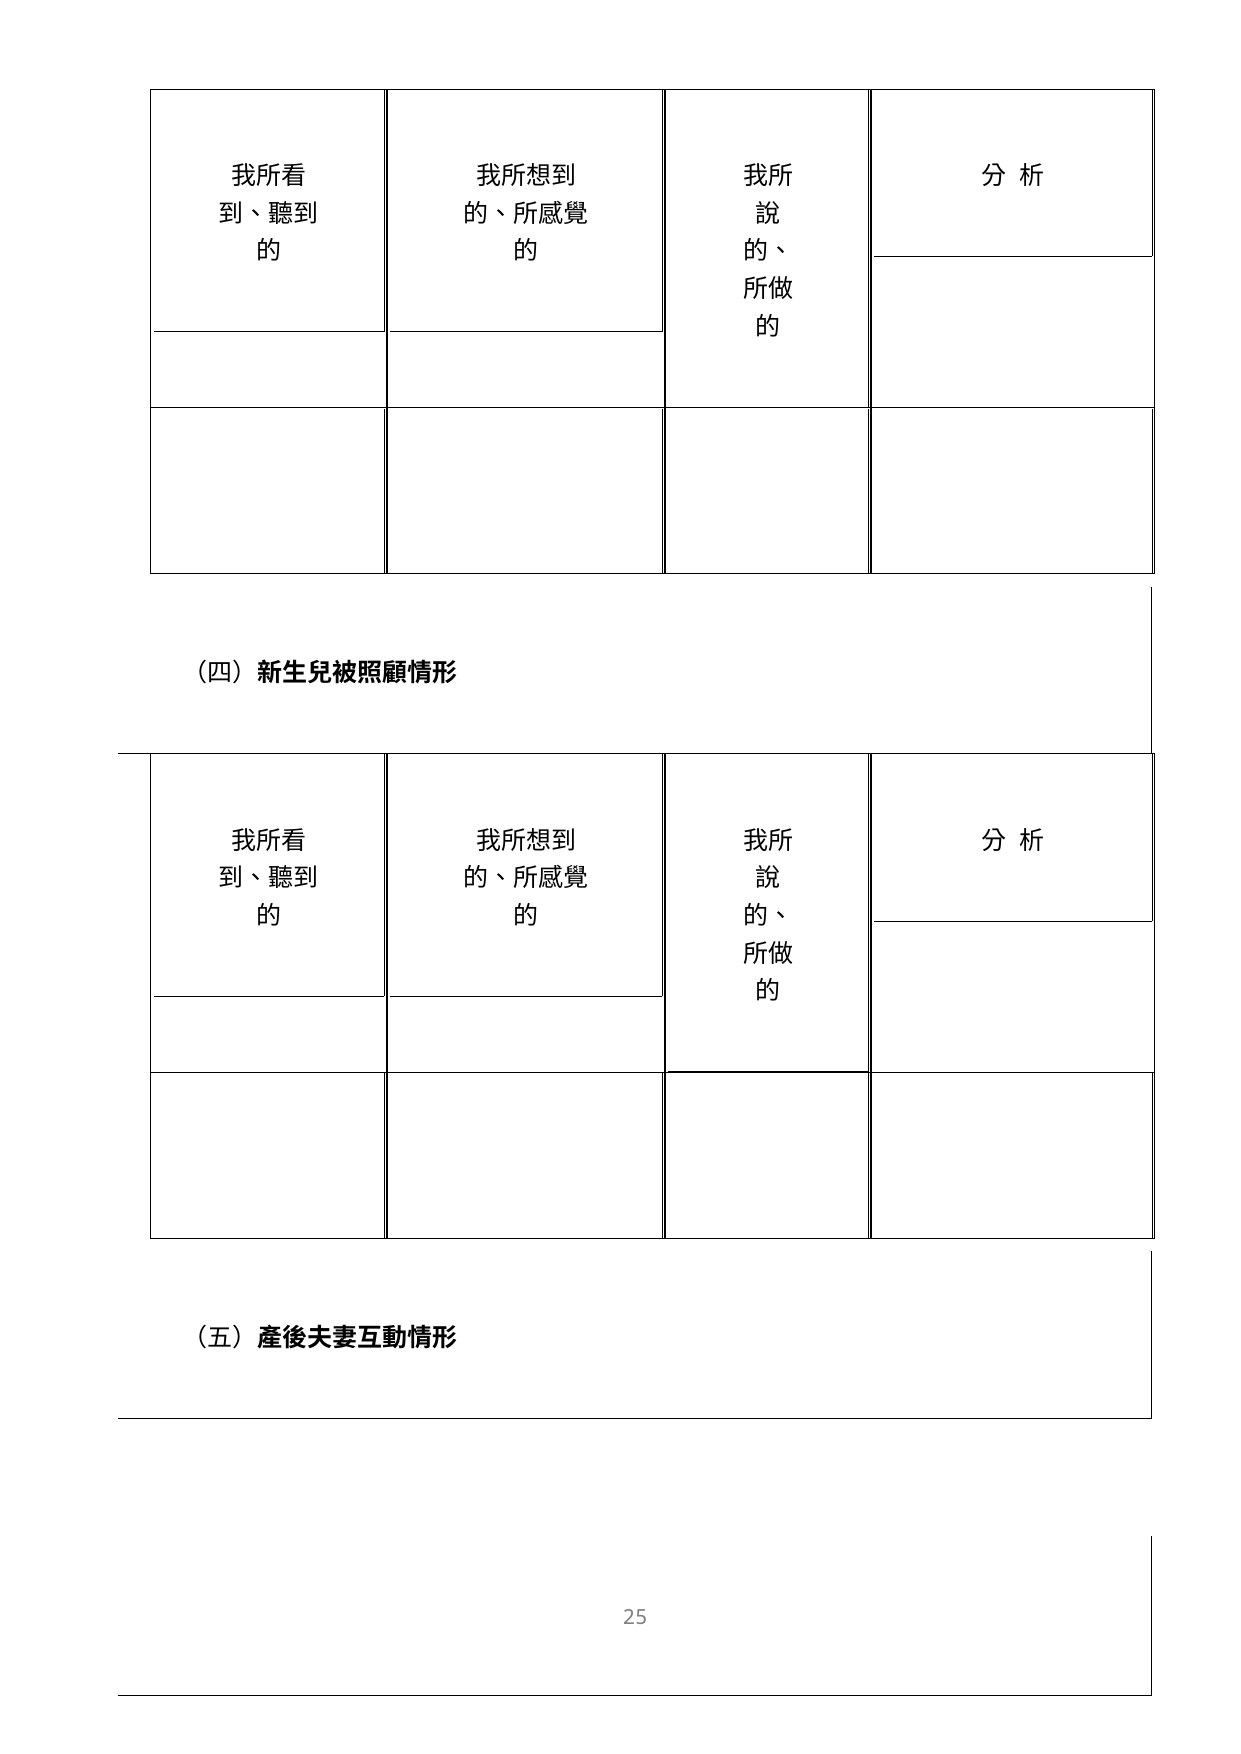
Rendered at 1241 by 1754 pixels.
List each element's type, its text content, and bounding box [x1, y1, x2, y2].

table_header 分 析 [872, 90, 1154, 407]
table_header 我所說的、所做的 [666, 754, 868, 1072]
table_cell [388, 408, 664, 573]
table_header 我所想到的、所感覺的 [388, 90, 664, 407]
table_cell [151, 1073, 384, 1238]
table_header 我所看到、聽到的 [151, 90, 386, 407]
table_header 我所看到、聽到的 [151, 754, 386, 1072]
table_cell [872, 1073, 1152, 1238]
table_cell [388, 1073, 662, 1238]
subtitle （五）產後夫妻互動情形 [118, 1251, 1151, 1418]
subtitle （四）新生兒被照顧情形 [118, 587, 1151, 753]
table_cell [151, 408, 386, 573]
table_header 分 析 [872, 754, 1154, 1072]
table_cell [666, 1073, 868, 1238]
table_header 我所想到的、所感覺的 [388, 754, 664, 1072]
table_header 我所說的、所做的 [666, 90, 868, 407]
table_cell [666, 408, 870, 573]
table_cell [872, 408, 1154, 573]
